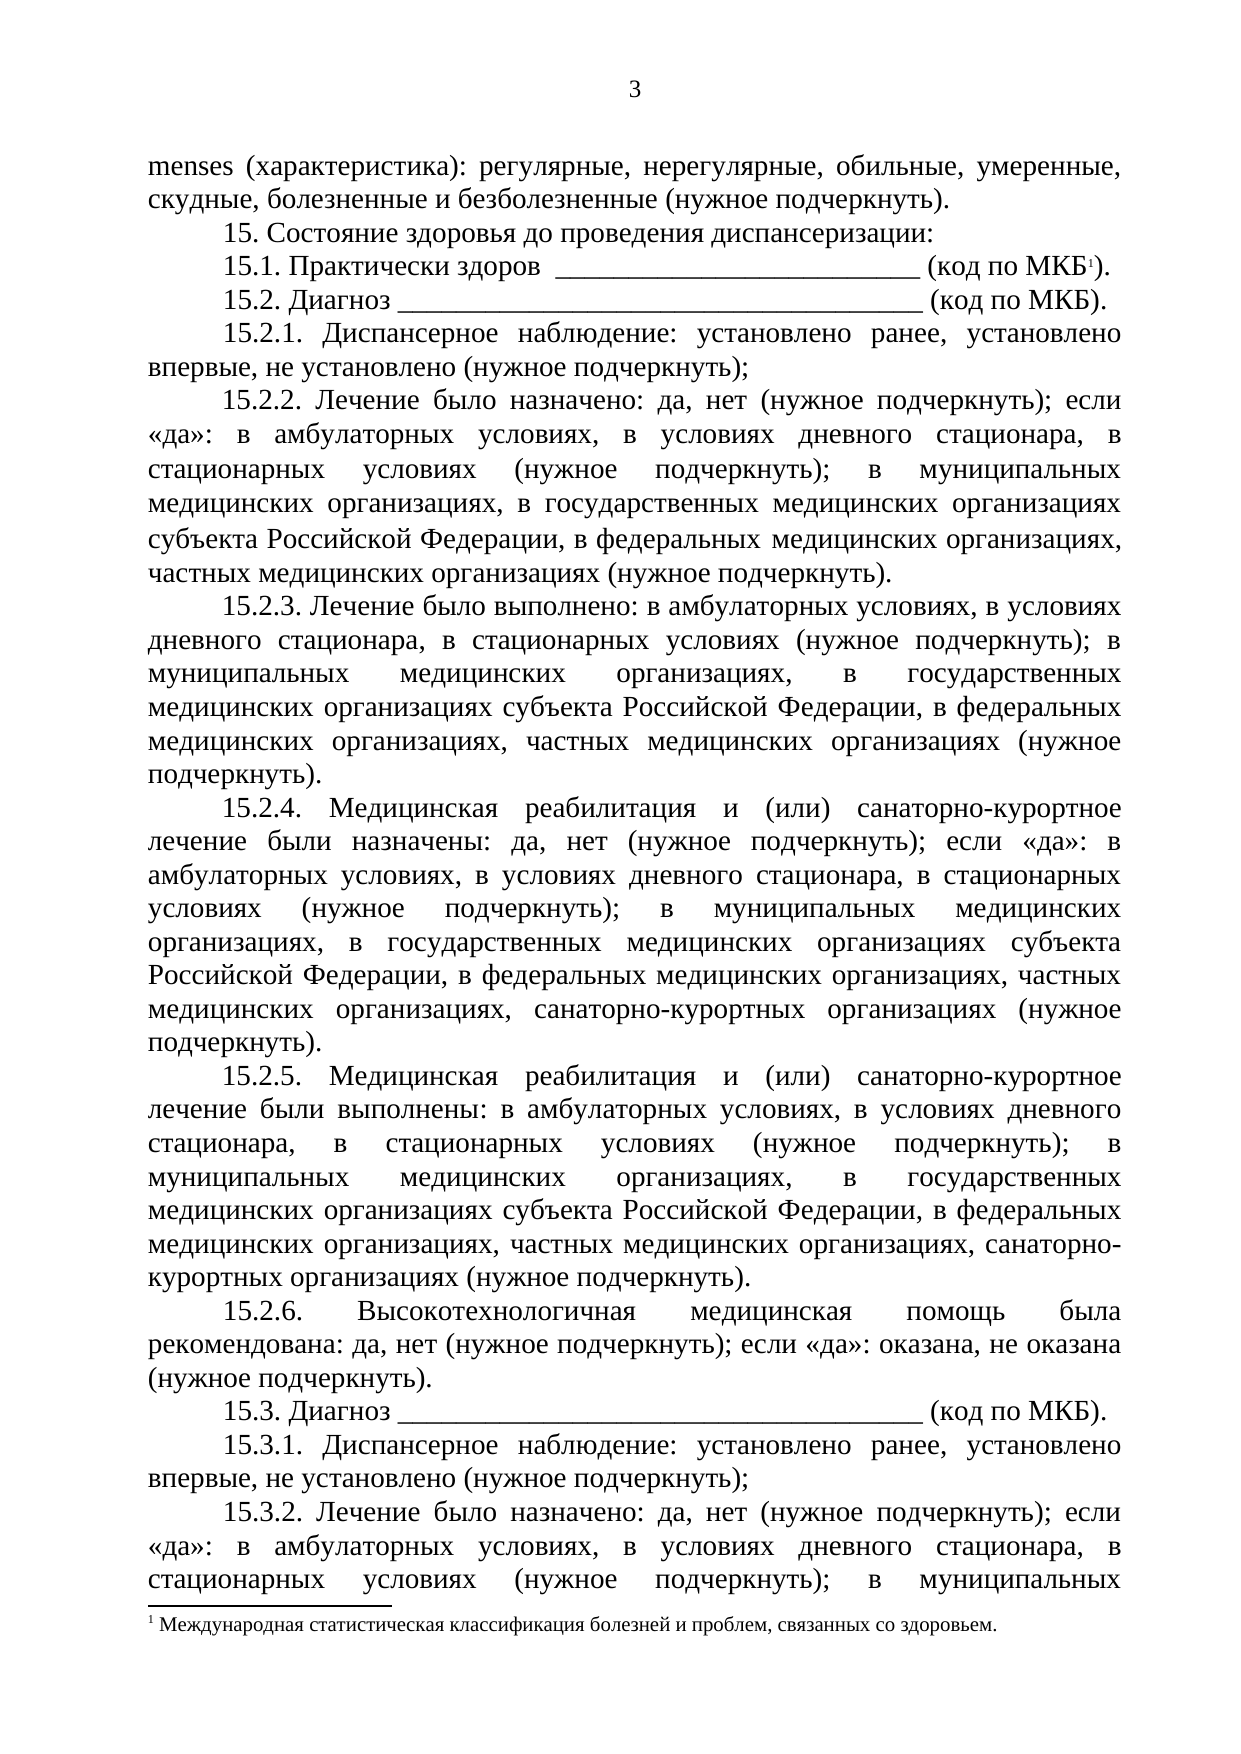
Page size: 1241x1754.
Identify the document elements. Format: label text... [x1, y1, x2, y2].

text 15.1. Практически здоров _________________________ (код по МКБ). [148, 248, 1122, 282]
text 15.2.1. Диспансерное наблюдение: установлено ранее, установлено впервые, не установлено (нужное подчеркнуть); [148, 315, 1122, 382]
text menses (характеристика): регулярные, нерегулярные, обильные, умеренные, скудные, болезненные и безболезненные (нужное подчеркнуть). [148, 148, 1122, 215]
text 15.2.3. Лечение было выполнено: в амбулаторных условиях, в условиях дневного стационара, в стационарных условиях (нужное подчеркнуть); в муниципальных медицинских организациях, в государственных медицинских организациях субъекта Российской Федерации, в федеральных медицинских организациях, частных медицинских организациях (нужное подчеркнуть). [148, 588, 1122, 790]
text 15.2.2. Лечение было назначено: да, нет (нужное подчеркнуть); если «да»: в амбулаторных условиях, в условиях дневного стационара, в стационарных условиях (нужное подчеркнуть); в муниципальных медицинских организациях, в государственных медицинских организациях субъекта Российской Федерации, в федеральных медицинских организациях, частных медицинских организациях (нужное подчеркнуть). [148, 382, 1122, 588]
text 15.3.1. Диспансерное наблюдение: установлено ранее, установлено впервые, не установлено (нужное подчеркнуть); [148, 1427, 1122, 1494]
text 15.2.4. Медицинская реабилитация и (или) санаторно-курортное лечение были назначены: да, нет (нужное подчеркнуть); если «да»: в амбулаторных условиях, в условиях дневного стационара, в стационарных условиях (нужное подчеркнуть); в муниципальных медицинских организациях, в государственных медицинских организациях субъекта Российской Федерации, в федеральных медицинских организациях, частных медицинских организациях, санаторно-курортных организациях (нужное подчеркнуть). [148, 790, 1122, 1058]
text 15.2. Диагноз ____________________________________ (код по МКБ). [148, 282, 1122, 315]
text Международная статистическая классификация болезней и проблем, связанных со здоровьем. [148, 1612, 1122, 1636]
text 15.3. Диагноз ____________________________________ (код по МКБ). [148, 1393, 1122, 1427]
text 15.3.2. Лечение было назначено: да, нет (нужное подчеркнуть); если «да»: в амбулаторных условиях, в условиях дневного стационара, в стационарных условиях (нужное подчеркнуть); в муниципальных [148, 1494, 1122, 1595]
text 15.2.5. Медицинская реабилитация и (или) санаторно-курортное лечение были выполнены: в амбулаторных условиях, в условиях дневного стационара, в стационарных условиях (нужное подчеркнуть); в муниципальных медицинских организациях, в государственных медицинских организациях субъекта Российской Федерации, в федеральных медицинских организациях, частных медицинских организациях, санаторно-курортных организациях (нужное подчеркнуть). [148, 1058, 1122, 1293]
text 15.2.6. Высокотехнологичная медицинская помощь была рекомендована: да, нет (нужное подчеркнуть); если «да»: оказана, не оказана (нужное подчеркнуть). [148, 1293, 1122, 1393]
text 15. Состояние здоровья до проведения диспансеризации: [148, 215, 1122, 248]
